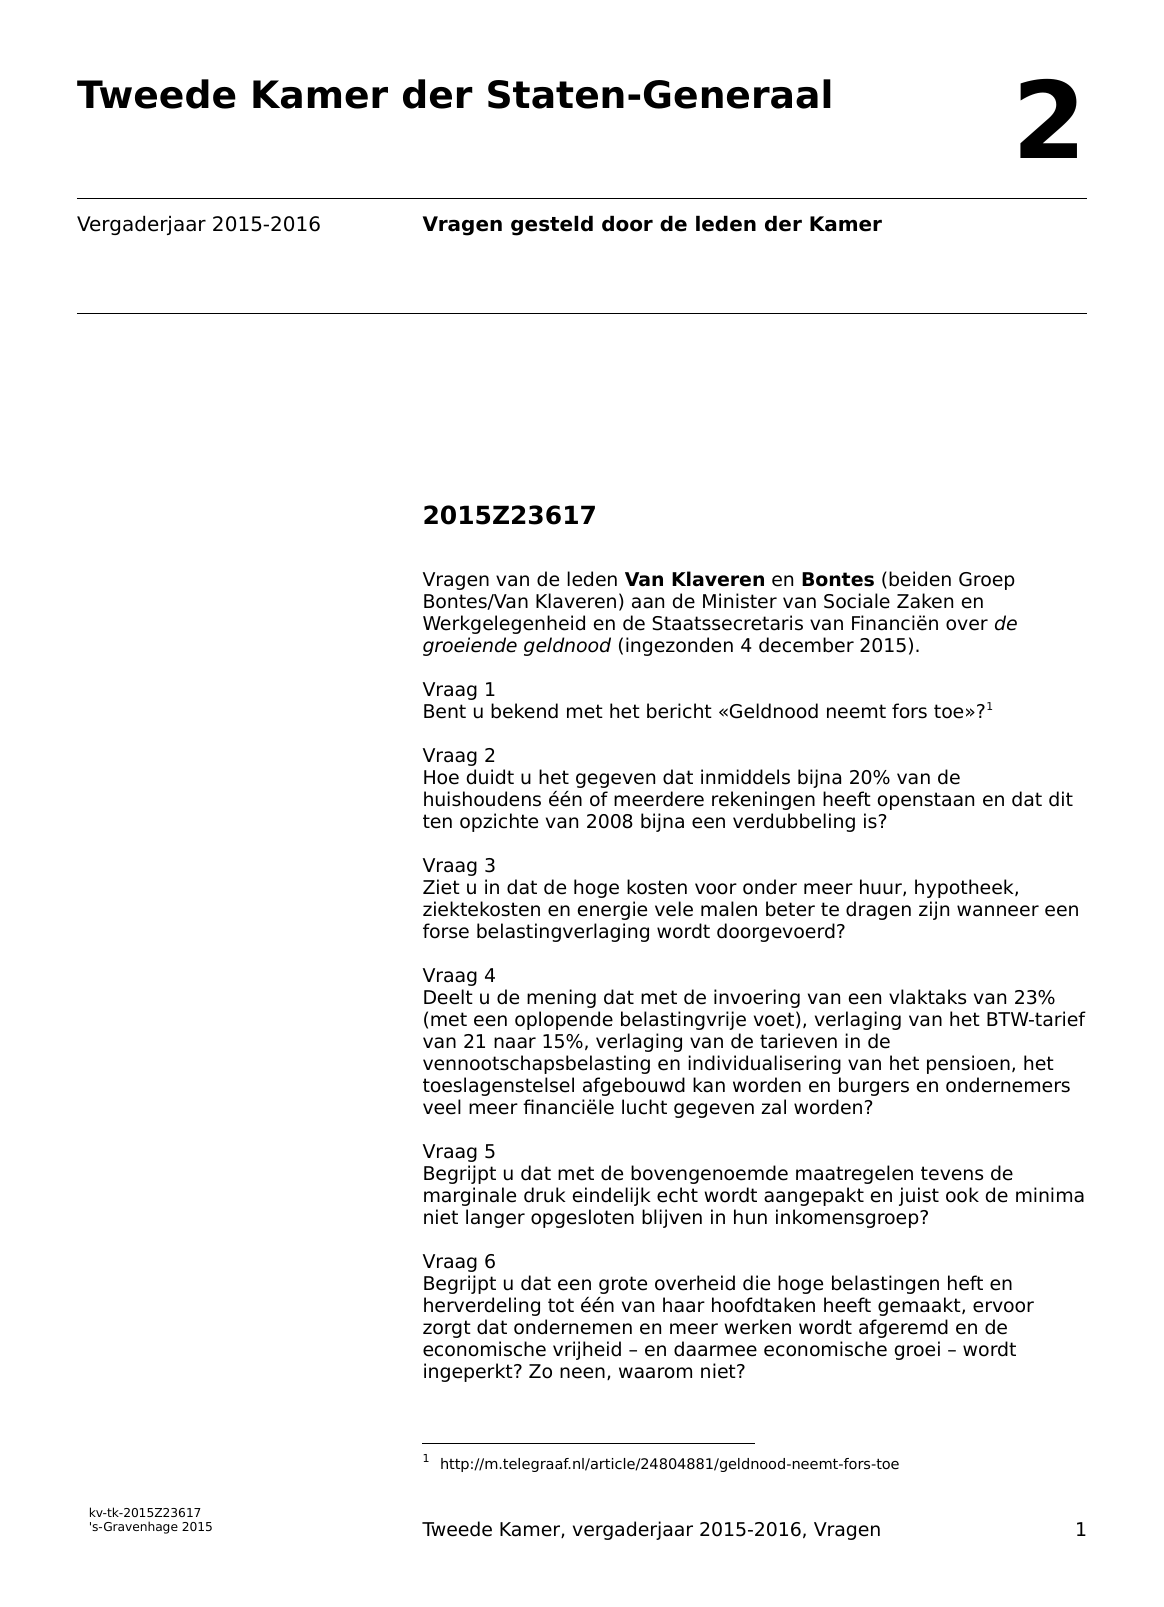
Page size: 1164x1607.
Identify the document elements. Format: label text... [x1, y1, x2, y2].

text Bent u bekend met het bericht «Geldnood neemt fors toe»? [422, 701, 1087, 723]
text kv-tk-2015Z23617 [88, 1506, 323, 1520]
text Vraag 4 [422, 965, 1087, 987]
text Deelt u de mening dat met de invoering van een vlaktaks van 23% (met een oplopende belastingvrije voet), verlaging van het BTW-tarief van 21 naar 15%, verlaging van de tarieven in de vennootschapsbelasting en individualisering van het pensioen, het toeslagenstelsel afgebouwd kan worden en burgers en ondernemers veel meer financiële lucht gegeven zal worden? [422, 987, 1087, 1119]
table_header 2 [886, 59, 1087, 198]
text http://m.telegraaf.nl/article/24804881/geldnood-neemt-fors-toe [422, 1452, 1087, 1474]
text Ziet u in dat de hoge kosten voor onder meer huur, hypotheek, ziektekosten en energie vele malen beter te dragen zijn wanneer een forse belastingverlaging wordt doorgevoerd? [422, 877, 1087, 943]
text 's-Gravenhage 2015 [88, 1520, 323, 1534]
table_cell Vergaderjaar 2015-2016 [77, 199, 422, 313]
text Vragen van de leden Van Klaveren en Bontes (beiden Groep Bontes/Van Klaveren) aan de Minister van Sociale Zaken en Werkgelegenheid en de Staatssecretaris van Financiën over de groeiende geldnood (ingezonden 4 december 2015). [422, 569, 1087, 657]
text Begrijpt u dat een grote overheid die hoge belastingen heft en herverdeling tot één van haar hoofdtaken heeft gemaakt, ervoor zorgt dat ondernemen en meer werken wordt afgeremd en de economische vrijheid – en daarmee economische groei – wordt ingeperkt? Zo neen, waarom niet? [422, 1273, 1087, 1383]
text Vraag 2 [422, 745, 1087, 767]
text Vraag 5 [422, 1141, 1087, 1163]
text Vraag 6 [422, 1251, 1087, 1273]
text 2015Z23617 [422, 501, 1087, 531]
table_header Tweede Kamer der Staten-Generaal [77, 59, 886, 198]
text Vraag 1 [422, 679, 1087, 701]
text Vraag 3 [422, 855, 1087, 877]
table_cell Vragen gesteld door de leden der Kamer [422, 199, 1087, 313]
text Hoe duidt u het gegeven dat inmiddels bijna 20% van de huishoudens één of meerdere rekeningen heeft openstaan en dat dit ten opzichte van 2008 bijna een verdubbeling is? [422, 767, 1087, 833]
text Begrijpt u dat met de bovengenoemde maatregelen tevens de marginale druk eindelijk echt wordt aangepakt en juist ook de minima niet langer opgesloten blijven in hun inkomensgroep? [422, 1163, 1087, 1229]
